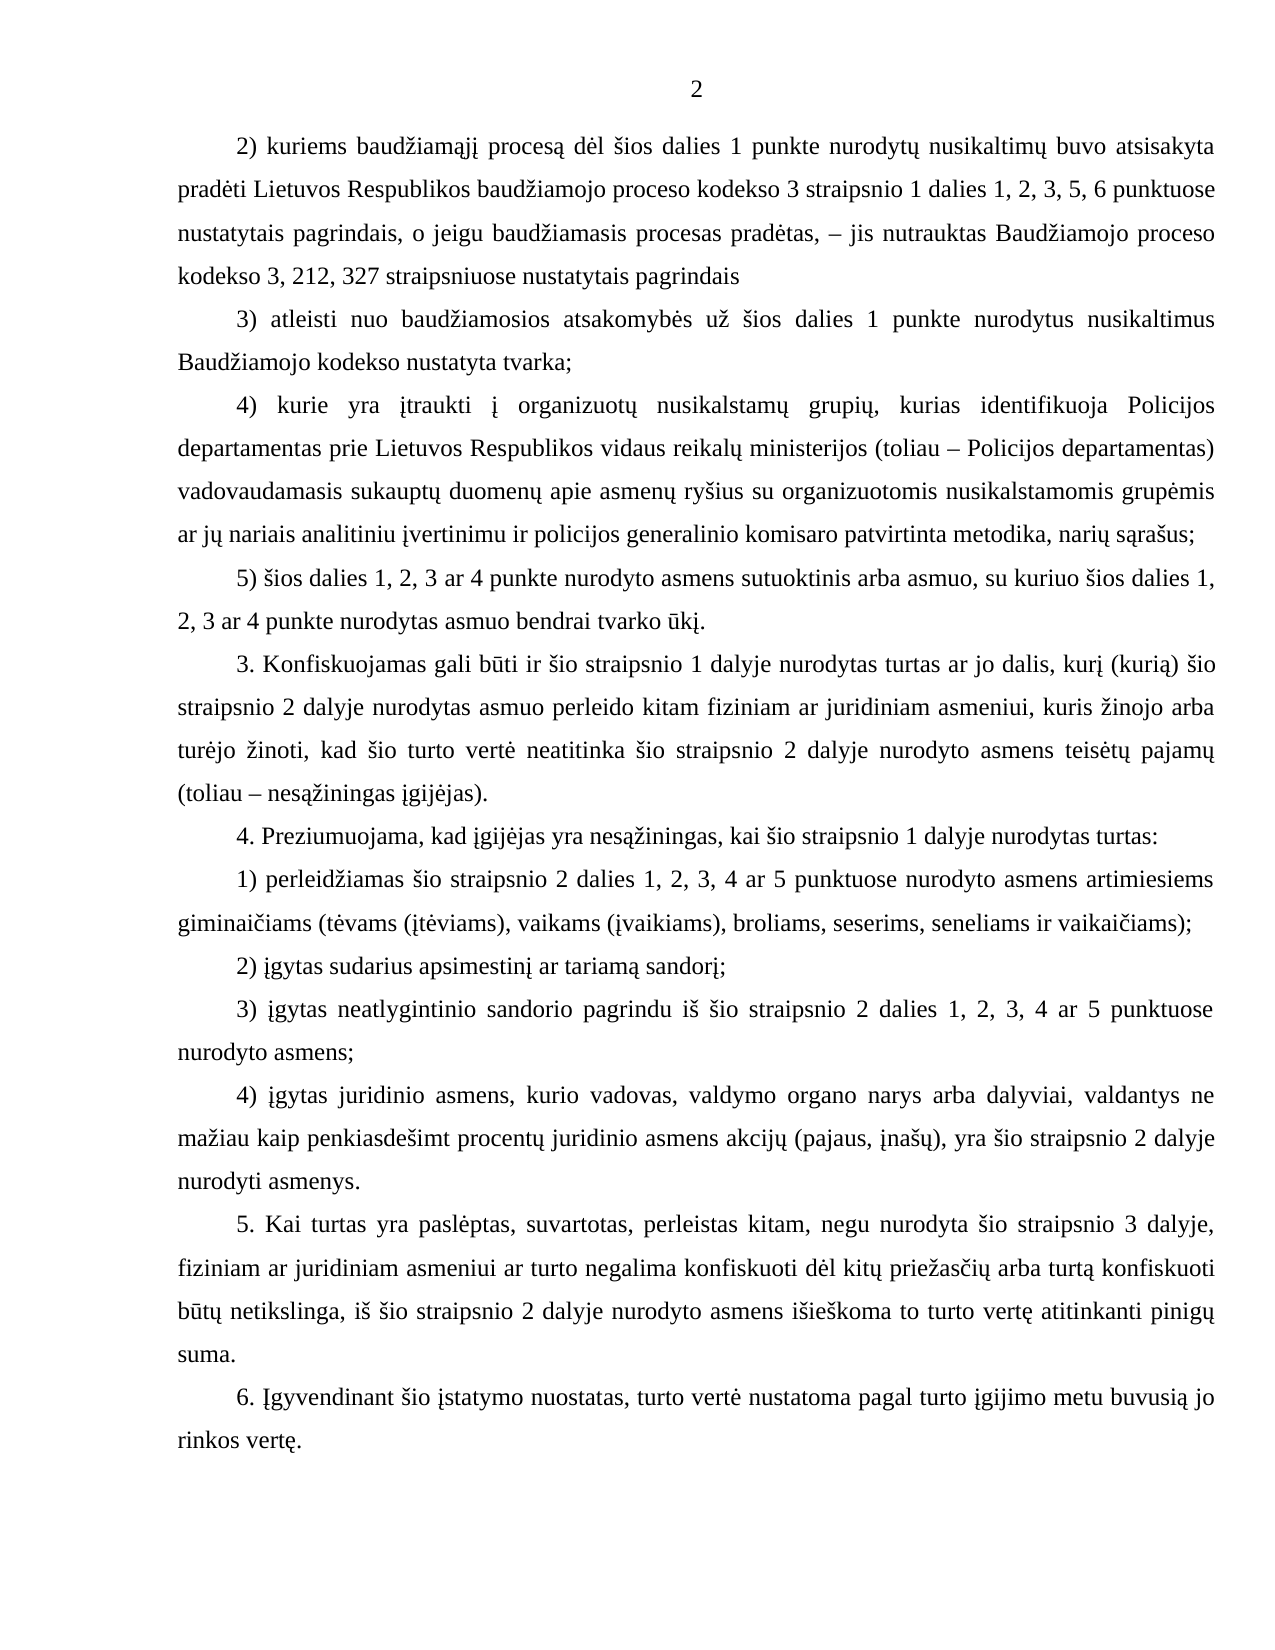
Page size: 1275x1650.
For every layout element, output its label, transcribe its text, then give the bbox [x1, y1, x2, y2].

text 4) įgytas juridinio asmens, kurio vadovas, valdymo organo narys arba dalyviai, valdantys ne mažiau kaip penkiasdešimt procentų juridinio asmens akcijų (pajaus, įnašų), yra šio straipsnio 2 dalyje nurodyti asmenys. [177, 1080, 1216, 1195]
text 5) šios dalies 1, 2, 3 ar 4 punkte nurodyto asmens sutuoktinis arba asmuo, su kuriuo šios dalies 1, 2, 3 ar 4 punkte nurodytas asmuo bendrai tvarko ūkį. [177, 563, 1216, 634]
text 5. Kai turtas yra paslėptas, suvartotas, perleistas kitam, negu nurodyta šio straipsnio 3 dalyje, fiziniam ar juridiniam asmeniui ar turto negalima konfiskuoti dėl kitų priežasčių arba turtą konfiskuoti būtų netikslinga, iš šio straipsnio 2 dalyje nurodyto asmens išieškoma to turto vertę atitinkanti pinigų suma. [177, 1209, 1216, 1368]
text 3) atleisti nuo baudžiamosios atsakomybės už šios dalies 1 punkte nurodytus nusikaltimus Baudžiamojo kodekso nustatyta tvarka; [177, 304, 1216, 376]
text 1) perleidžiamas šio straipsnio 2 dalies 1, 2, 3, 4 ar 5 punktuose nurodyto asmens artimiesiems giminaičiams (tėvams (įtėviams), vaikams (įvaikiams), broliams, seserims, seneliams ir vaikaičiams); [177, 864, 1216, 936]
text 2) kuriems baudžiamąjį procesą dėl šios dalies 1 punkte nurodytų nusikaltimų buvo atsisakyta pradėti Lietuvos Respublikos baudžiamojo proceso kodekso 3 straipsnio 1 dalies 1, 2, 3, 5, 6 punktuose nustatytais pagrindais, o jeigu baudžiamasis procesas pradėtas, – jis nutrauktas Baudžiamojo proceso kodekso 3, 212, 327 straipsniuose nustatytais pagrindais [177, 131, 1216, 289]
text 4) kurie yra įtraukti į organizuotų nusikalstamų grupių, kurias identifikuoja Policijos departamentas prie Lietuvos Respublikos vidaus reikalų ministerijos (toliau – Policijos departamentas) vadovaudamasis sukauptų duomenų apie asmenų ryšius su organizuotomis nusikalstamomis grupėmis ar jų nariais analitiniu įvertinimu ir policijos generalinio komisaro patvirtinta metodika, narių sąrašus; [177, 390, 1216, 548]
text 3. Konfiskuojamas gali būti ir šio straipsnio 1 dalyje nurodytas turtas ar jo dalis, kurį (kurią) šio straipsnio 2 dalyje nurodytas asmuo perleido kitam fiziniam ar juridiniam asmeniui, kuris žinojo arba turėjo žinoti, kad šio turto vertė neatitinka šio straipsnio 2 dalyje nurodyto asmens teisėtų pajamų (toliau – nesąžiningas įgijėjas). [177, 649, 1216, 807]
text 3) įgytas neatlygintinio sandorio pagrindu iš šio straipsnio 2 dalies 1, 2, 3, 4 ar 5 punktuose nurodyto asmens; [177, 994, 1216, 1066]
text 2) įgytas sudarius apsimestinį ar tariamą sandorį; [177, 951, 1216, 979]
text 6. Įgyvendinant šio įstatymo nuostatas, turto vertė nustatoma pagal turto įgijimo metu buvusią jo rinkos vertę. [177, 1382, 1216, 1454]
text 4. Preziumuojama, kad įgijėjas yra nesąžiningas, kai šio straipsnio 1 dalyje nurodytas turtas: [177, 821, 1216, 850]
